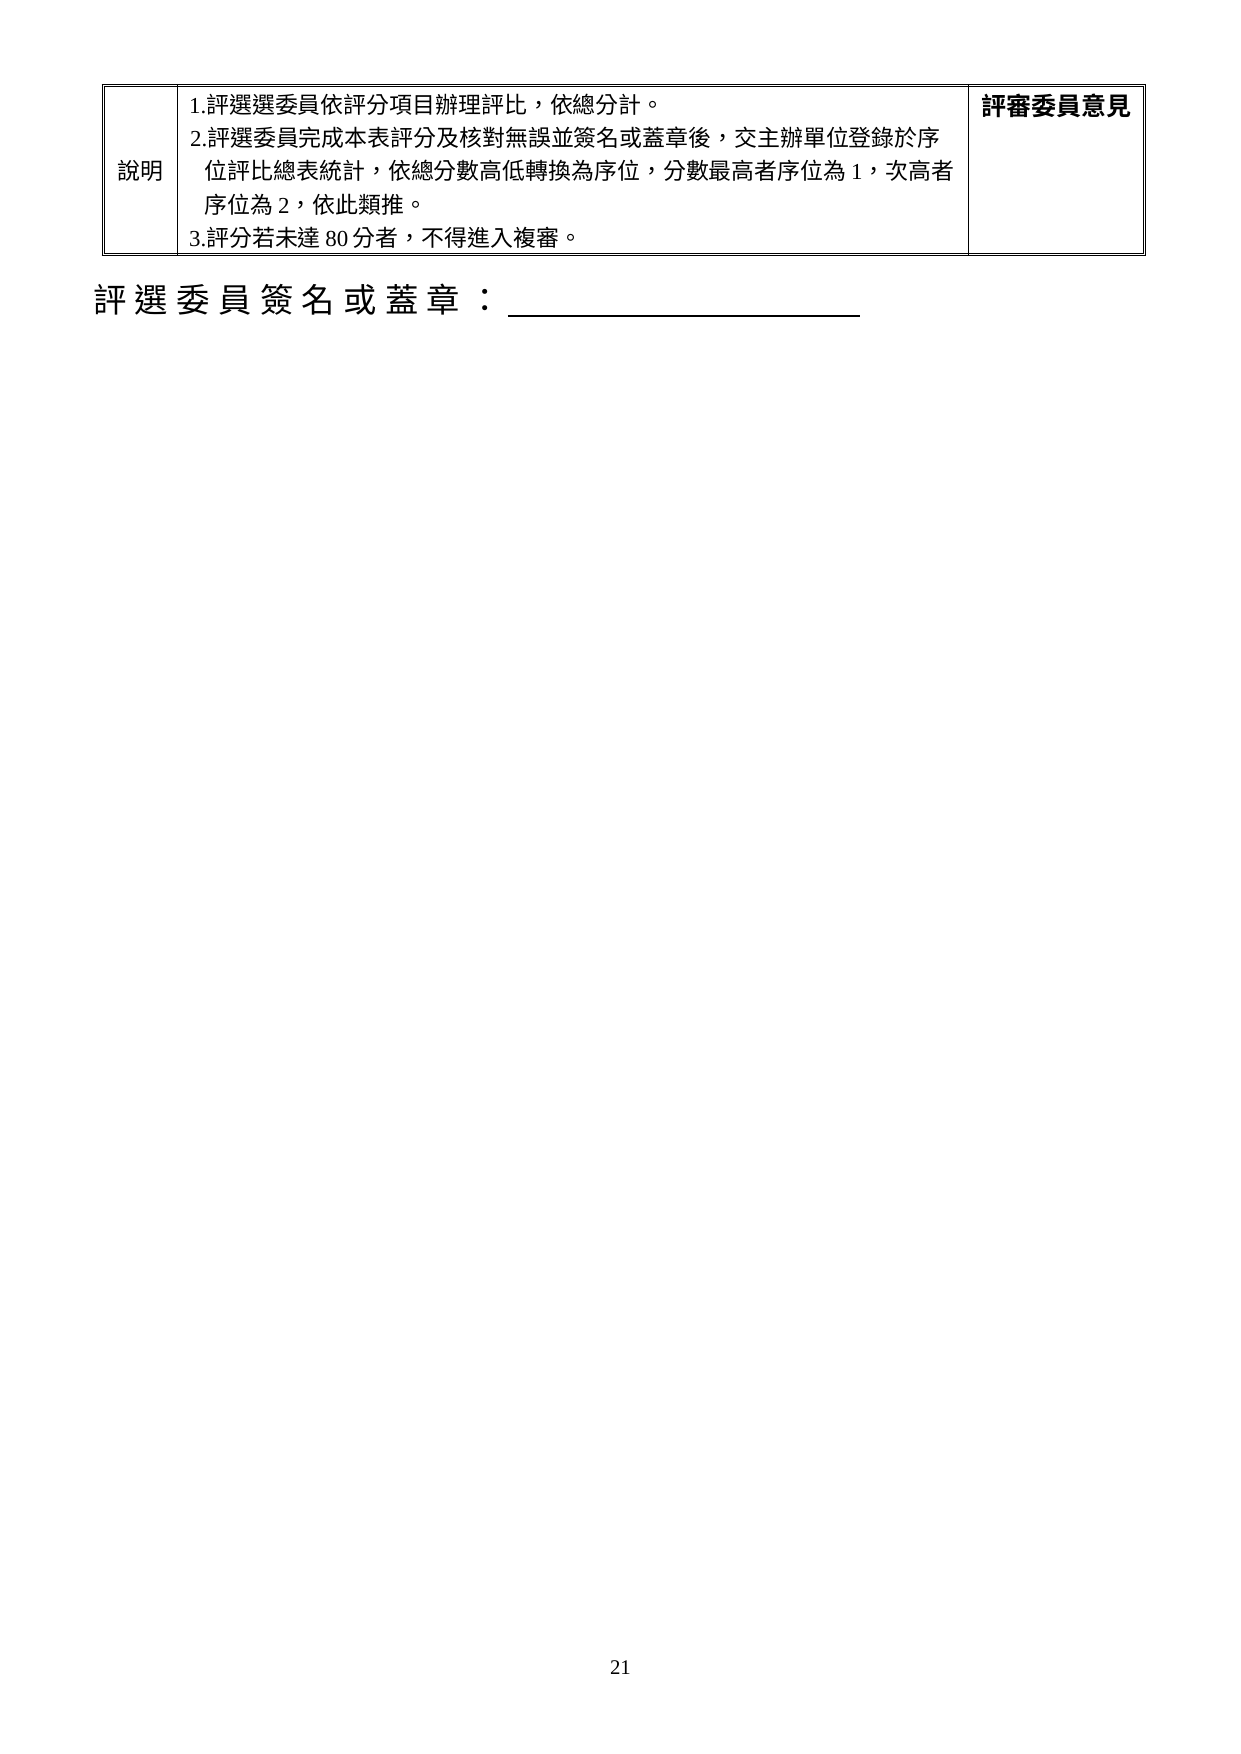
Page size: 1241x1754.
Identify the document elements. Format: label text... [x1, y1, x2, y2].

text 評選委員簽名或蓋章： [89, 256, 1151, 318]
table_cell 1.評選選委員依評分項目辦理評比，依總分計。 2.評選委員完成本表評分及核對無誤並簽名或蓋章後，交主辦單位登錄於序位評比總表統計，依總分數高低轉換為序位，分數最高者序位為1，次高者序位為2，依此類推。 3.評分若未達80分者，不得進入複審。 [178, 87, 968, 253]
table_cell 評審委員意見 [969, 87, 1143, 253]
table_cell 說明 [105, 87, 177, 253]
